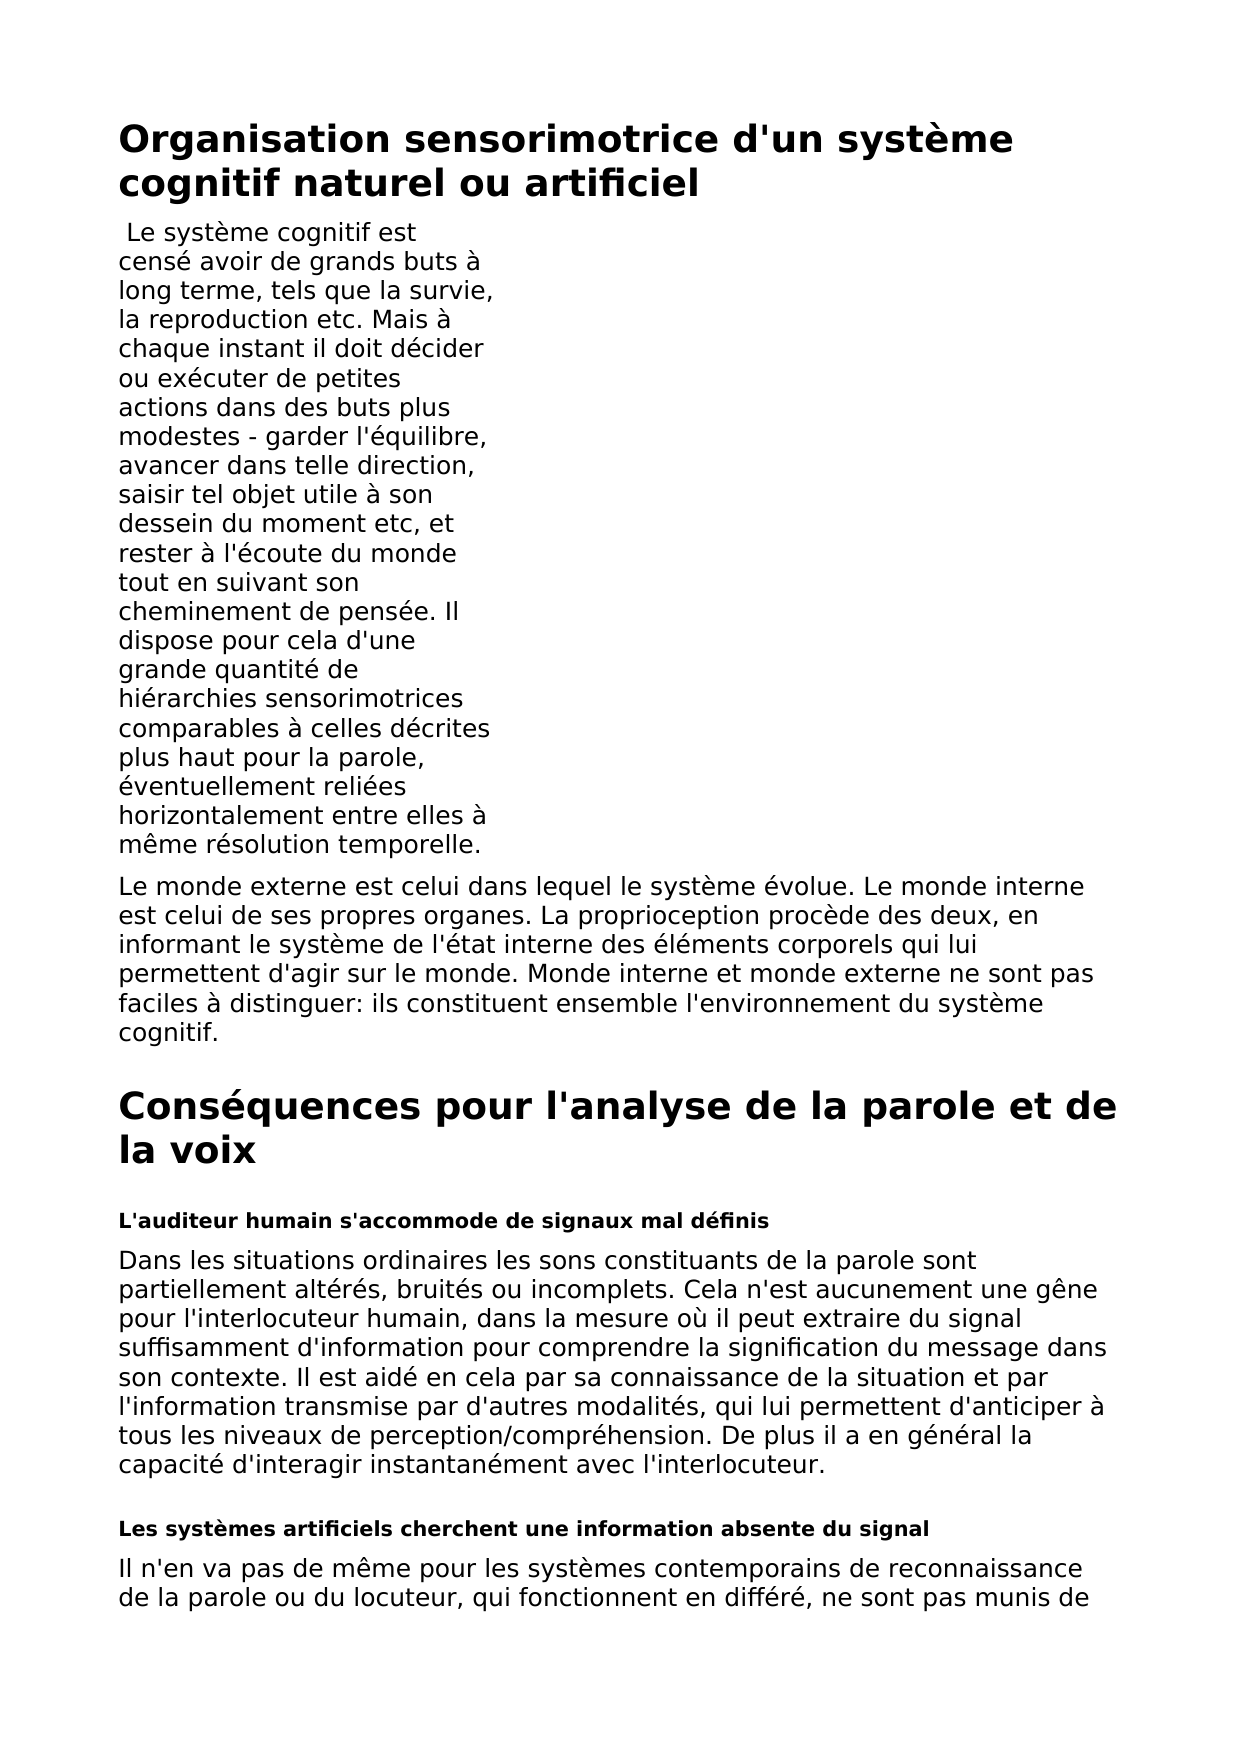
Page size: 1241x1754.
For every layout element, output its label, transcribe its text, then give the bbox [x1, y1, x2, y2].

subtitle Les systèmes artificiels cherchent une information absente du signal [118, 1517, 1122, 1541]
subtitle L'auditeur humain s'accommode de signaux mal définis [118, 1209, 1122, 1234]
text Le système cognitif est censé avoir de grands buts à long terme, tels que la survie, la reproduction etc. Mais à chaque instant il doit décider ou exécuter de petites actions dans des buts plus modestes - garder l'équilibre, avancer dans telle direction, saisir tel objet utile à son dessein du moment etc, et rester à l'écoute du monde tout en suivant son cheminement de pensée. Il dispose pour cela d'une grande quantité de hiérarchies sensorimotrices comparables à celles décrites plus haut pour la parole, éventuellement reliées horizontalement entre elles à même résolution temporelle. [118, 218, 1122, 859]
text Dans les situations ordinaires les sons constituants de la parole sont partiellement altérés, bruités ou incomplets. Cela n'est aucunement une gêne pour l'interlocuteur humain, dans la mesure où il peut extraire du signal suffisamment d'information pour comprendre la signification du message dans son contexte. Il est aidé en cela par sa connaissance de la situation et par l'information transmise par d'autres modalités, qui lui permettent d'anticiper à tous les niveaux de perception/compréhension. De plus il a en général la capacité d'interagir instantanément avec l'interlocuteur. [118, 1246, 1122, 1479]
subtitle Conséquences pour l'analyse de la parole et de la voix [118, 1084, 1122, 1172]
text Il n'en va pas de même pour les systèmes contemporains de reconnaissance de la parole ou du locuteur, qui fonctionnent en différé, ne sont pas munis de [118, 1554, 1122, 1612]
text Le monde externe est celui dans lequel le système évolue. Le monde interne est celui de ses propres organes. La proprioception procède des deux, en informant le système de l'état interne des éléments corporels qui lui permettent d'agir sur le monde. Monde interne et monde externe ne sont pas faciles à distinguer: ils constituent ensemble l'environnement du système cognitif. [118, 872, 1122, 1047]
subtitle Organisation sensorimotrice d'un système cognitif naturel ou artificiel [118, 118, 1122, 205]
